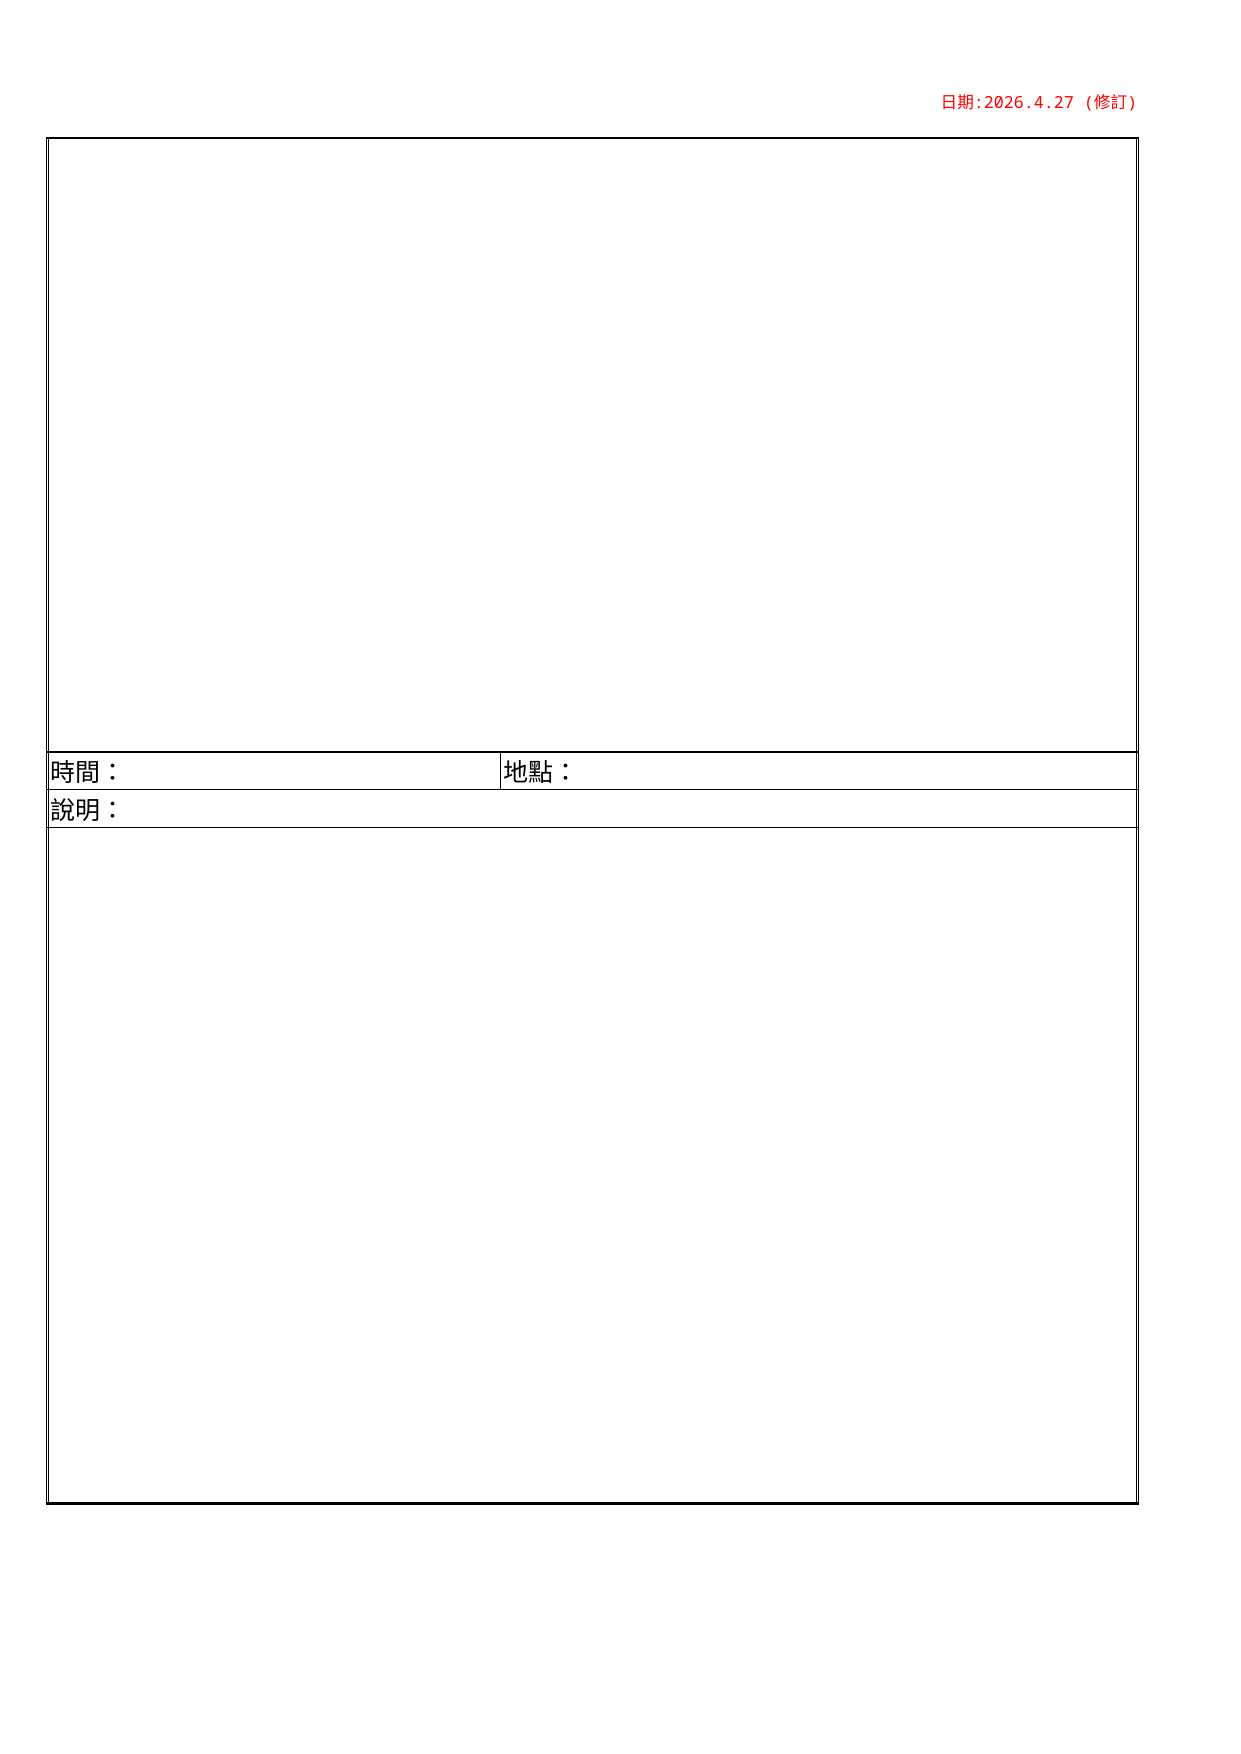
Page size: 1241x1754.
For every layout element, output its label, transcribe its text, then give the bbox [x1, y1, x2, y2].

table_cell 時間： [49, 753, 500, 789]
table_cell [49, 139, 1136, 751]
table_cell 地點： [501, 753, 1136, 789]
table_cell 說明： [49, 790, 1136, 827]
table_cell [49, 828, 1136, 1502]
